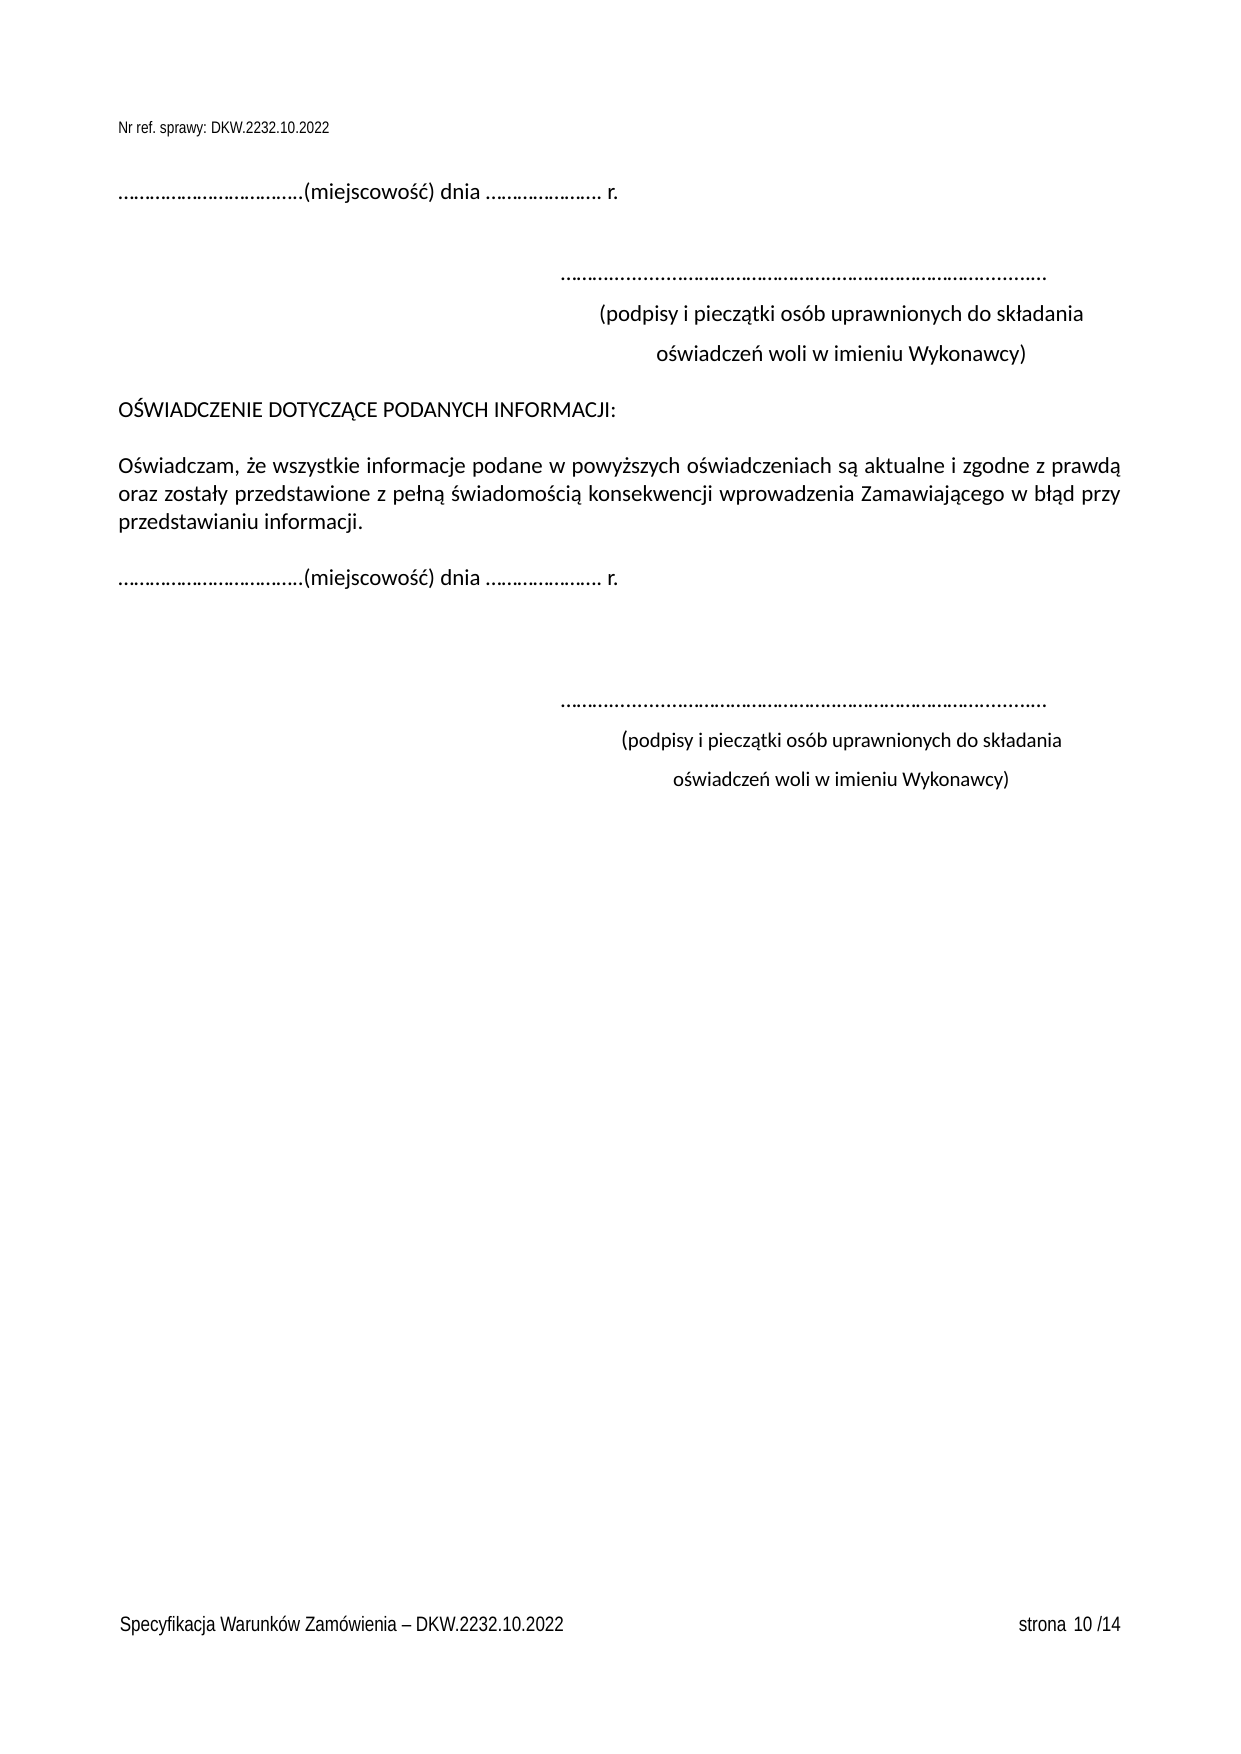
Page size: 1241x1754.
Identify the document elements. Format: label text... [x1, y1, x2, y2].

text (podpisy i pieczątki osób uprawnionych do składania [118, 299, 1122, 327]
text OŚWIADCZENIE DOTYCZĄCE PODANYCH INFORMACJI: [118, 395, 1122, 423]
text ……….............………………………..……………………….........… [561, 258, 1122, 286]
text ……………………………..(miejscowość) dnia …………………. r. [118, 177, 1122, 205]
text (podpisy i pieczątki osób uprawnionych do składania [118, 725, 1122, 753]
text oświadczeń woli w imieniu Wykonawcy) [487, 766, 1122, 791]
text ……………………………..(miejscowość) dnia …………………. r. [118, 563, 1122, 591]
text Oświadczam, że wszystkie informacje podane w powyższych oświadczeniach są aktualne i zgodne z prawdą oraz zostały przedstawione z pełną świadomością konsekwencji wprowadzenia Zamawiającego w błąd przy przedstawianiu informacji. [118, 451, 1122, 535]
text oświadczeń woli w imieniu Wykonawcy) [487, 339, 1122, 367]
text ……….............………………………..……………………….........… [561, 685, 1122, 713]
